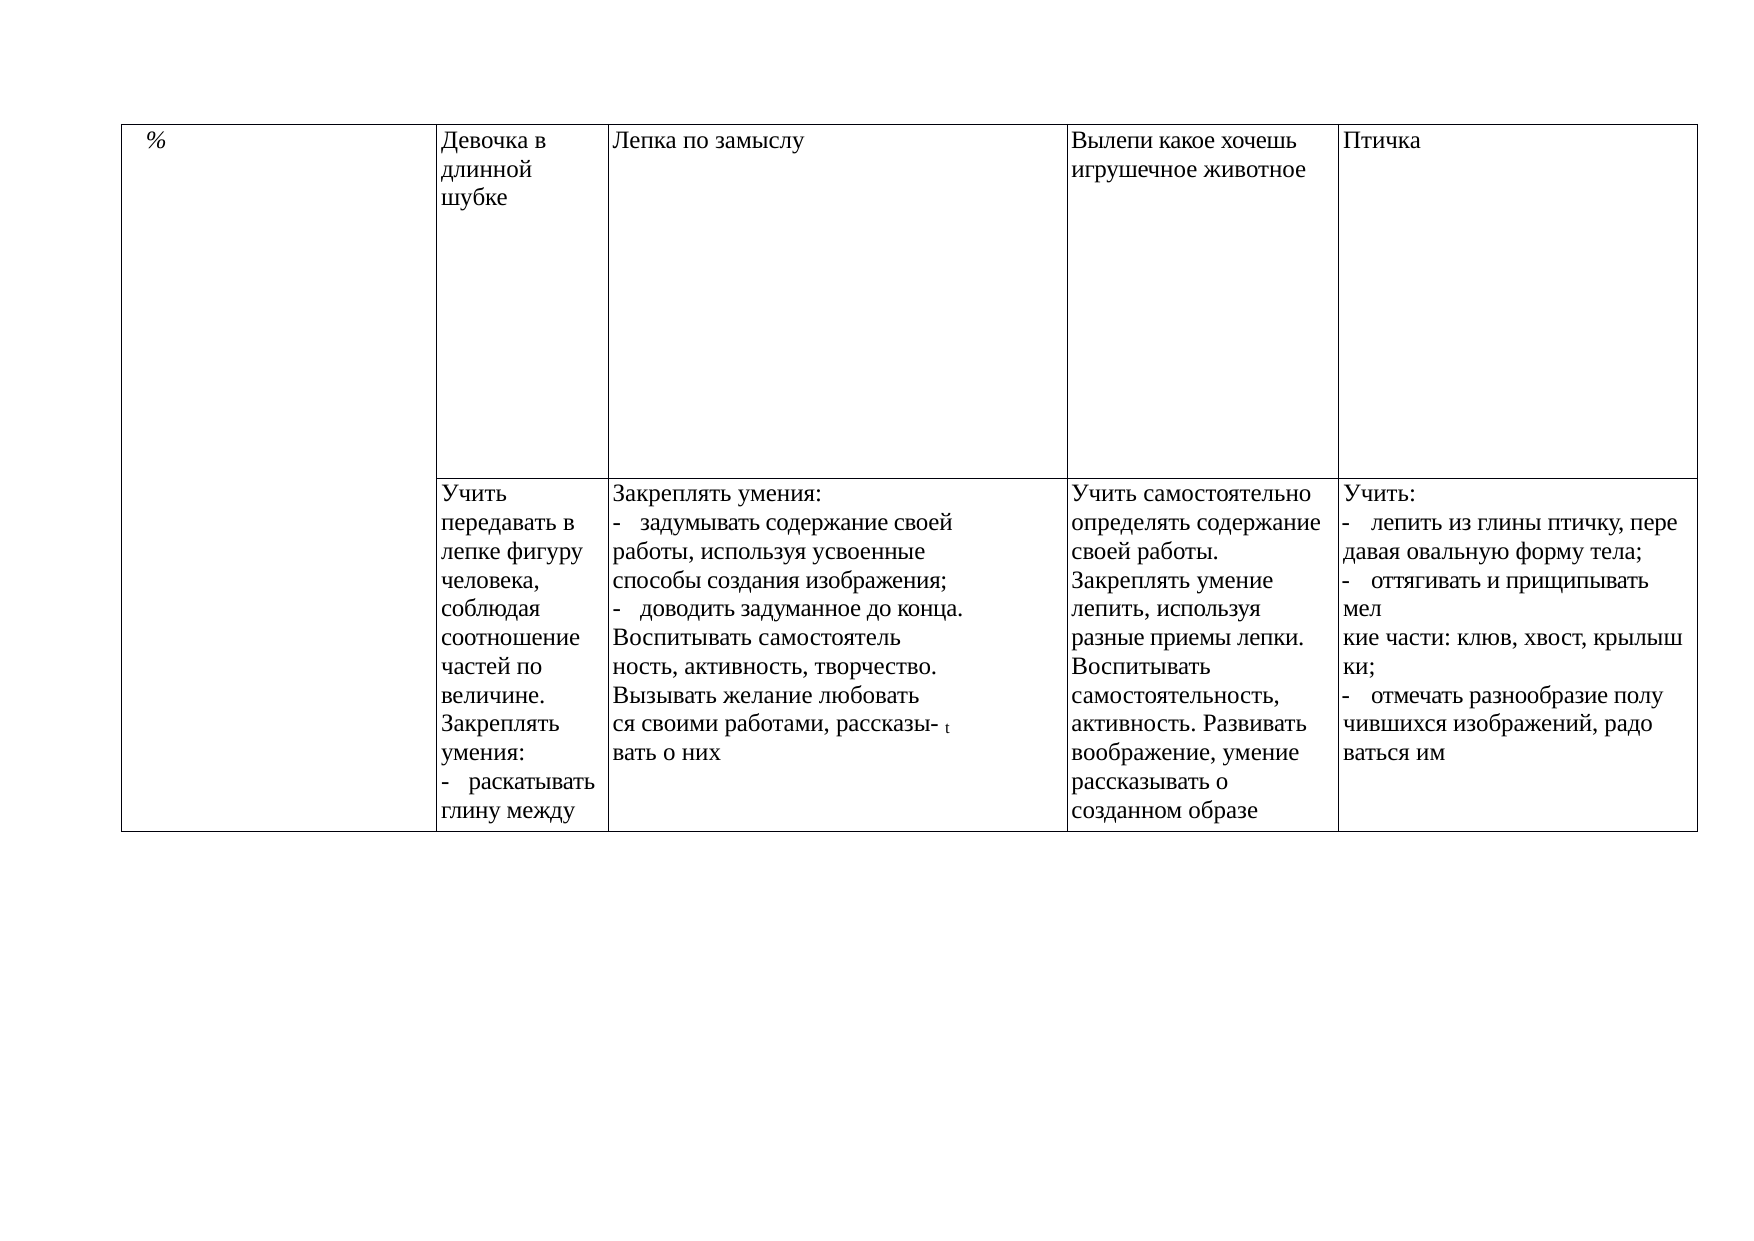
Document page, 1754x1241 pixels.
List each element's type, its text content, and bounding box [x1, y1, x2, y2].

table_cell Учить самостоятельно определять содержание своей работы. Закреплять умение лепить, используя разные приемы лепки. Воспитывать самостоятельность, активность. Развивать воображение, умение рассказывать о созданном образе [1068, 479, 1338, 831]
table_cell Птичка [1339, 125, 1697, 477]
table_cell [122, 478, 436, 831]
table_cell % [122, 125, 436, 477]
table_cell Закреплять умения: - задумывать содержание своей работы, используя усвоенные способы создания изображения; - доводить задуманное до конца. Воспитывать самостоятель ность, активность, творчество. Вызывать желание любовать ся своими работами, рассказы- t вать о них [609, 479, 1067, 831]
table_cell Девочка в длинной шубке [437, 125, 608, 477]
table_cell Учить: - лепить из глины птичку, пере давая овальную форму тела; - оттягивать и прищипывать мел кие части: клюв, хвост, крылыш ки; - отмечать разнообразие полу чившихся изображений, радо ваться им [1339, 479, 1697, 831]
table_cell Лепка по замыслу [609, 125, 1067, 477]
table_cell Вылепи какое хочешь игрушечное животное [1068, 125, 1338, 477]
